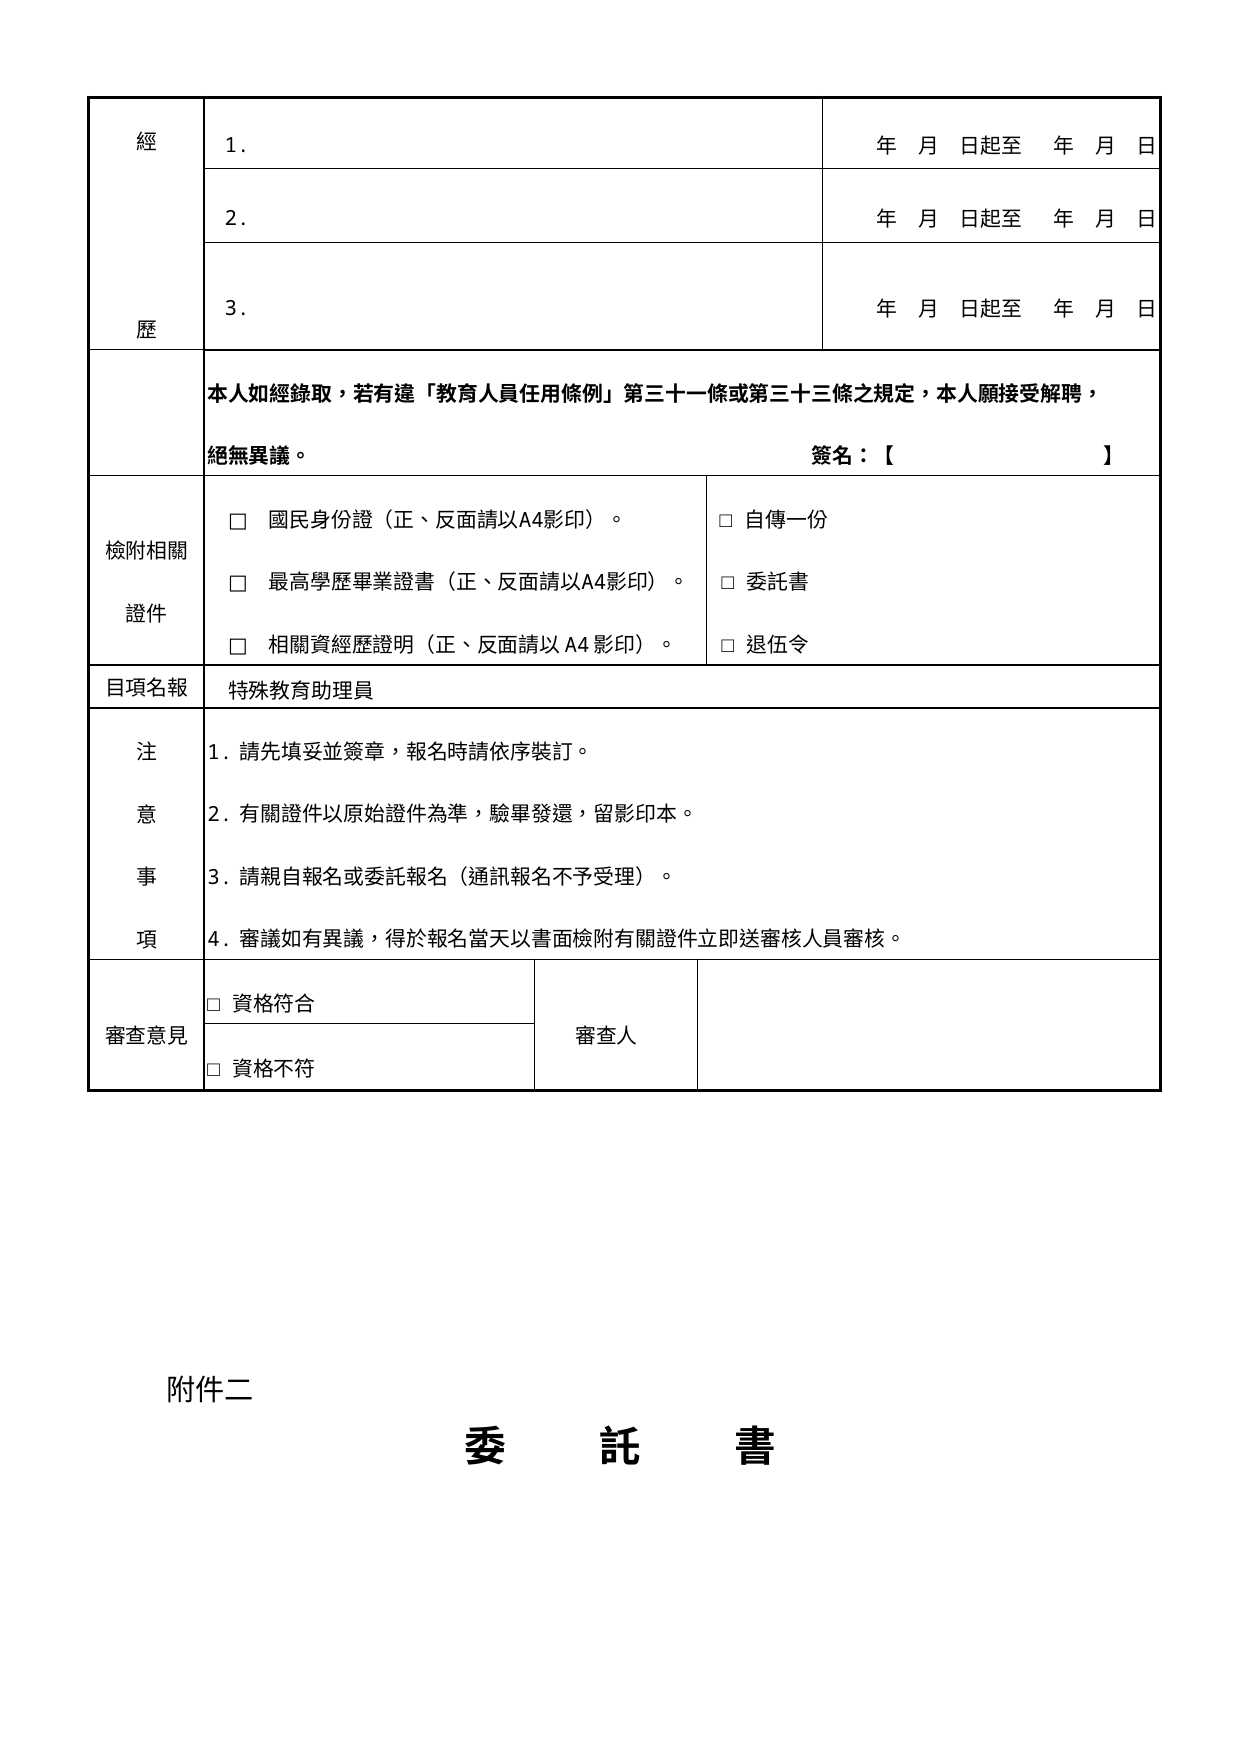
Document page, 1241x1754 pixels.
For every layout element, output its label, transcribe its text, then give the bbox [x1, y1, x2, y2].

table_cell 檢附相關證件 [90, 476, 203, 664]
table_cell 年 月 日起至 年 月 日 [823, 99, 1159, 168]
table_cell 請先填妥並簽章，報名時請依序裝訂。 有關證件以原始證件為準，驗畢發還，留影印本。 請親自報名或委託報名（通訊報名不予受理）。 審議如有異議，得於報名當天以書面檢附有關證件立即送審核人員審核。 [205, 709, 1159, 959]
table_cell 目項名報 [90, 666, 203, 707]
table_cell 本人如經錄取，若有違「教育人員任用條例」第三十一條或第三十三條之規定，本人願接受解聘， 絕無異議。 簽名：【 】 [205, 351, 1159, 475]
table_cell 注 意 事 項 [90, 709, 203, 959]
text 附件二 [166, 1367, 298, 1409]
table_cell □ 資格不符 [205, 1024, 534, 1088]
table_cell 審查人 [535, 960, 697, 1088]
table_cell [90, 350, 203, 475]
table_cell □ 資格符合 [205, 960, 534, 1023]
table_cell [698, 960, 1159, 1088]
table_cell 2. [205, 169, 822, 242]
table_cell 審查意見 [90, 960, 203, 1088]
table_cell 年 月 日起至 年 月 日 [823, 243, 1159, 349]
table_cell □ 自傳一份 □ 委託書 □ 退伍令 [707, 476, 1159, 664]
table_cell 經 歷 [90, 99, 203, 349]
table_cell 1. [205, 99, 822, 168]
table_cell 國民身份證（正、反面請以A4影印）。 最高學歷畢業證書（正、反面請以A4影印）。 相關資經歷證明（正、反面請以A4影印）。 [205, 476, 706, 664]
subtitle 委 託 書 [89, 1402, 1152, 1464]
table_cell 3. [205, 243, 822, 349]
table_cell 年 月 日起至 年 月 日 [823, 169, 1159, 242]
table_cell 特殊教育助理員 [205, 666, 1159, 707]
